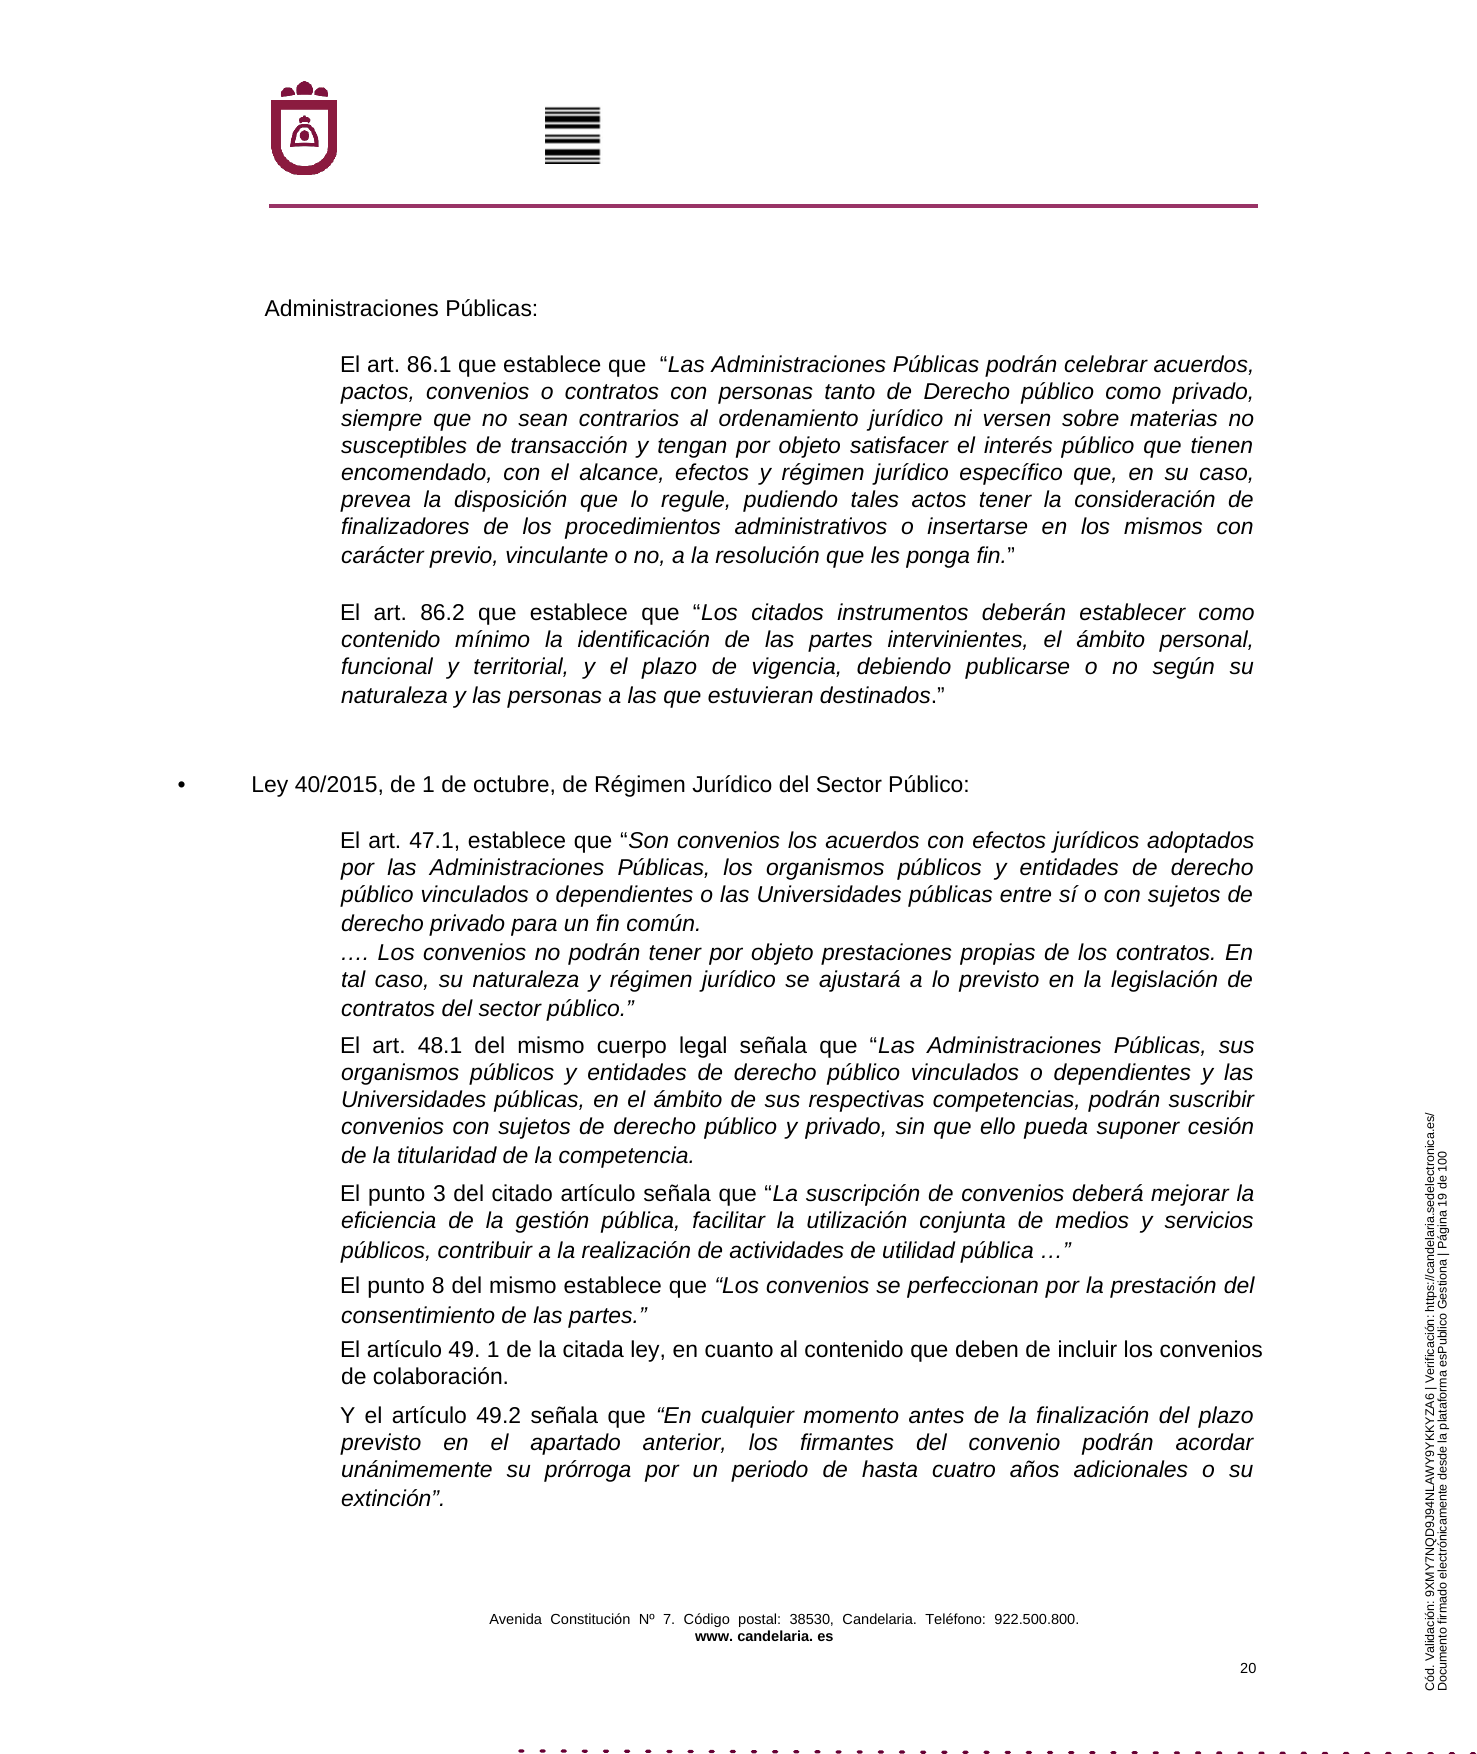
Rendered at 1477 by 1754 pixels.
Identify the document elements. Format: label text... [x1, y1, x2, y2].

text El punto 8 del mismo establece que “Los convenios se perfeccionan por la prestación del consentimiento de las partes.” [340, 1272, 1257, 1328]
text El art. 47.1, establece que “Son convenios los acuerdos con efectos jurídicos adoptados por las Administraciones Públicas, los organismos públicos y entidades de derecho público vinculados o dependientes o las Universidades públicas entre sí o con sujetos de derecho privado para un fin común. [340, 827, 1257, 937]
text …. Los convenios no podrán tener por objeto prestaciones propias de los contratos. En tal caso, su naturaleza y régimen jurídico se ajustará a lo previsto en la legislación de contratos del sector público.” [340, 938, 1257, 1021]
text El art. 48.1 del mismo cuerpo legal señala que “Las Administraciones Públicas, sus organismos públicos y entidades de derecho público vinculados o dependientes y las Universidades públicas, en el ámbito de sus respectivas competencias, podrán suscribir convenios con sujetos de derecho público y privado, sin que ello pueda suponer cesión de la titularidad de la competencia. [340, 1032, 1257, 1169]
text Administraciones Públicas: [264, 295, 1263, 322]
text El art. 86.1 que establece que “Las Administraciones Públicas podrán celebrar acuerdos, pactos, convenios o contratos con personas tanto de Derecho público como privado, siempre que no sean contrarios al ordenamiento jurídico ni versen sobre materias no susceptibles de transacción y tengan por objeto satisfacer el interés público que tienen encomendado, con el alcance, efectos y régimen jurídico específico que, en su caso, prevea la disposición que lo regule, pudiendo tales actos tener la consideración de finalizadores de los procedimientos administrativos o insertarse en los mismos con carácter previo, vinculante o no, a la resolución que les ponga fin.” [340, 351, 1257, 569]
text El art. 86.2 que establece que “Los citados instrumentos deberán establecer como contenido mínimo la identificación de las partes intervinientes, el ámbito personal, funcional y territorial, y el plazo de vigencia, debiendo publicarse o no según su naturaleza y las personas a las que estuvieran destinados.” [340, 598, 1257, 709]
text El punto 3 del citado artículo señala que “La suscripción de convenios deberá mejorar la eficiencia de la gestión pública, facilitar la utilización conjunta de medios y servicios públicos, contribuir a la realización de actividades de utilidad pública …” [340, 1180, 1257, 1263]
list Ley 40/2015, de 1 de octubre, de Régimen Jurídico del Sector Público: [177, 769, 1263, 798]
text El artículo 49. 1 de la citada ley, en cuanto al contenido que deben de incluir los convenios de colaboración. [340, 1336, 1263, 1389]
text Y el artículo 49.2 señala que “En cualquier momento antes de la finalización del plazo previsto en el apartado anterior, los firmantes del convenio podrán acordar unánimemente su prórroga por un periodo de hasta cuatro años adicionales o su extinción”. [340, 1402, 1257, 1512]
